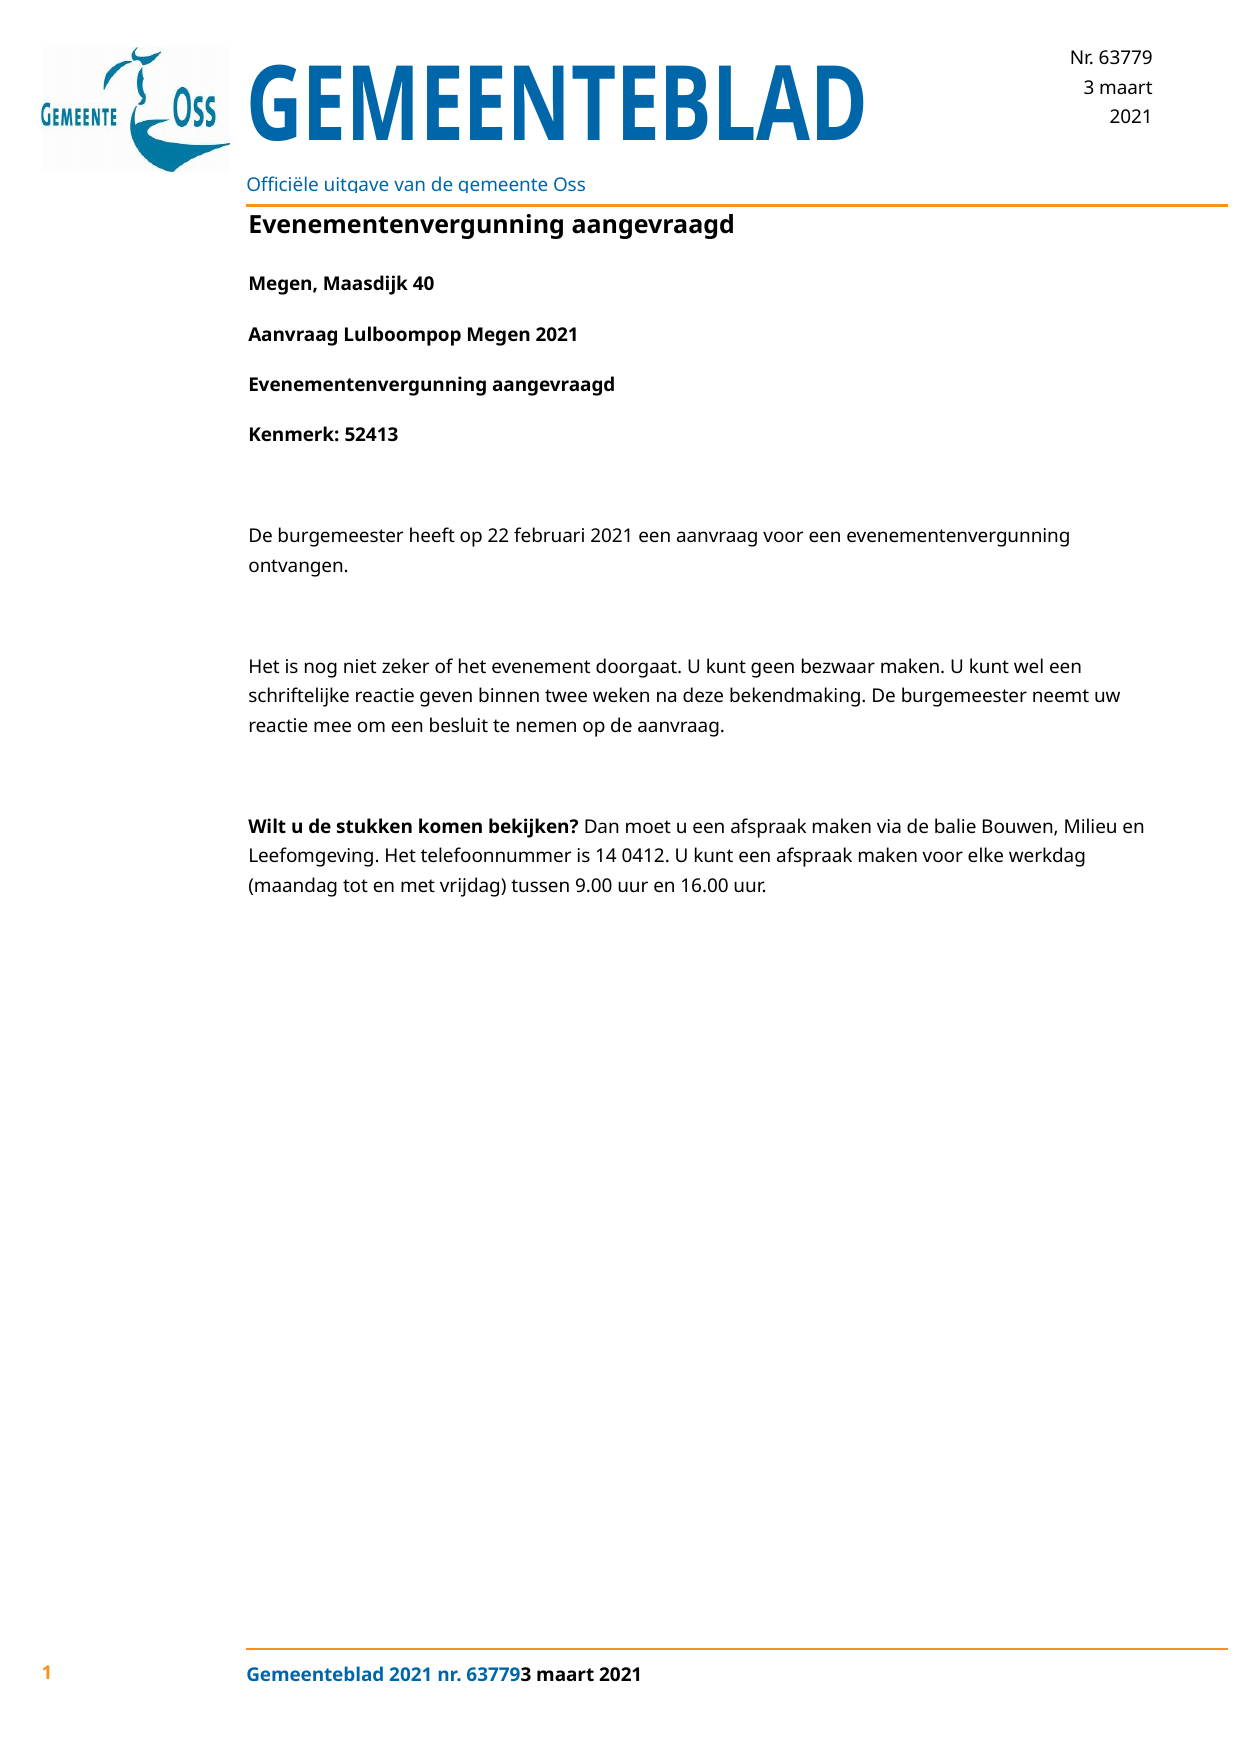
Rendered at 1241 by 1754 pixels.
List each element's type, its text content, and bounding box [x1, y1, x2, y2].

text De burgemeester heeft op 22 februari 2021 een aanvraag voor een evenementenvergunning ontvangen. [248, 522, 1152, 578]
text Aanvraag Lulboompop Megen 2021 [248, 321, 1152, 346]
text Evenementenvergunning aangevraagd [248, 371, 1152, 397]
text Kenmerk: 52413 [248, 422, 1152, 447]
picture [41, 47, 231, 172]
text Megen, Maasdijk 40 [248, 270, 1152, 296]
text Het is nog niet zeker of het evenement doorgaat. U kunt geen bezwaar maken. U kunt wel een schriftelijke reactie geven binnen twee weken na deze bekendmaking. De burgemeester neemt uw reactie mee om een besluit te nemen op de aanvraag. [248, 653, 1152, 738]
text Evenementenvergunning aangevraagd [248, 207, 1152, 241]
text Wilt u de stukken komen bekijken? Dan moet u een afspraak maken via de balie Bouwen, Milieu en Leefomgeving. Het telefoonnummer is 14 0412. U kunt een afspraak maken voor elke werkdag (maandag tot en met vrijdag) tussen 9.00 uur en 16.00 uur. [248, 813, 1152, 898]
